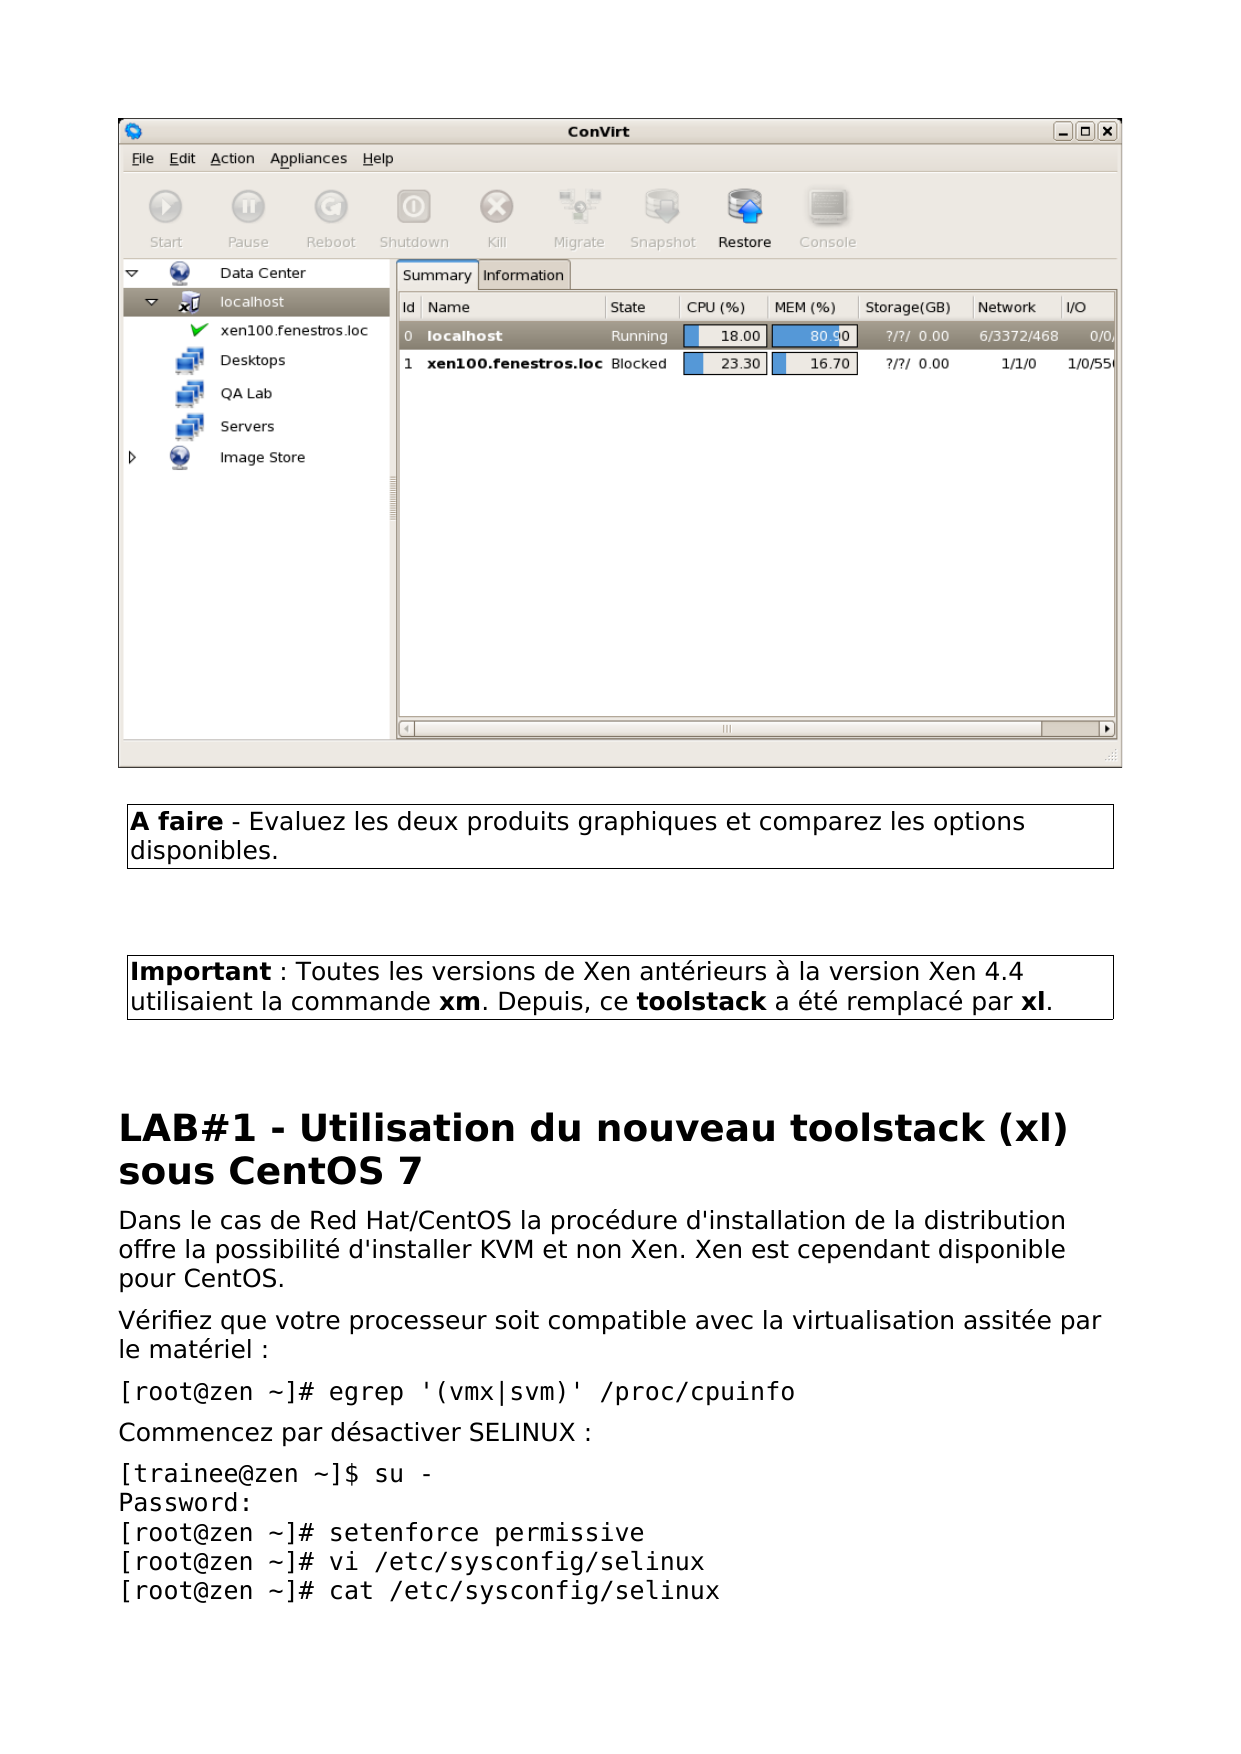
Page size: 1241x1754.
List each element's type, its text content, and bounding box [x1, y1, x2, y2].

text Commencez par désactiver SELINUX : [118, 1418, 1122, 1447]
text Dans le cas de Red Hat/CentOS la procédure d'installation de la distribution offre la possibilité d'installer KVM et non Xen. Xen est cependant disponible pour CentOS. [118, 1206, 1122, 1293]
text [trainee@zen ~]$ su - Password: [root@zen ~]# setenforce permissive [root@zen ~]# vi /etc/sysconfig/selinux [root@zen ~]# cat /etc/sysconfig/selinux [118, 1459, 1122, 1634]
subtitle LAB#1 - Utilisation du nouveau toolstack (xl) sous CentOS 7 [118, 1106, 1122, 1193]
picture [118, 118, 1123, 768]
table_header A faire - Evaluez les deux produits graphiques et comparez les options disponibles. [128, 805, 1113, 868]
text [root@zen ~]# egrep '(vmx|svm)' /proc/cpuinfo [118, 1377, 1122, 1406]
table_header Important : Toutes les versions de Xen antérieurs à la version Xen 4.4 utilisaient la commande xm. Depuis, ce toolstack a été remplacé par xl. [128, 956, 1113, 1019]
text Vérifiez que votre processeur soit compatible avec la virtualisation assitée par le matériel : [118, 1306, 1122, 1364]
